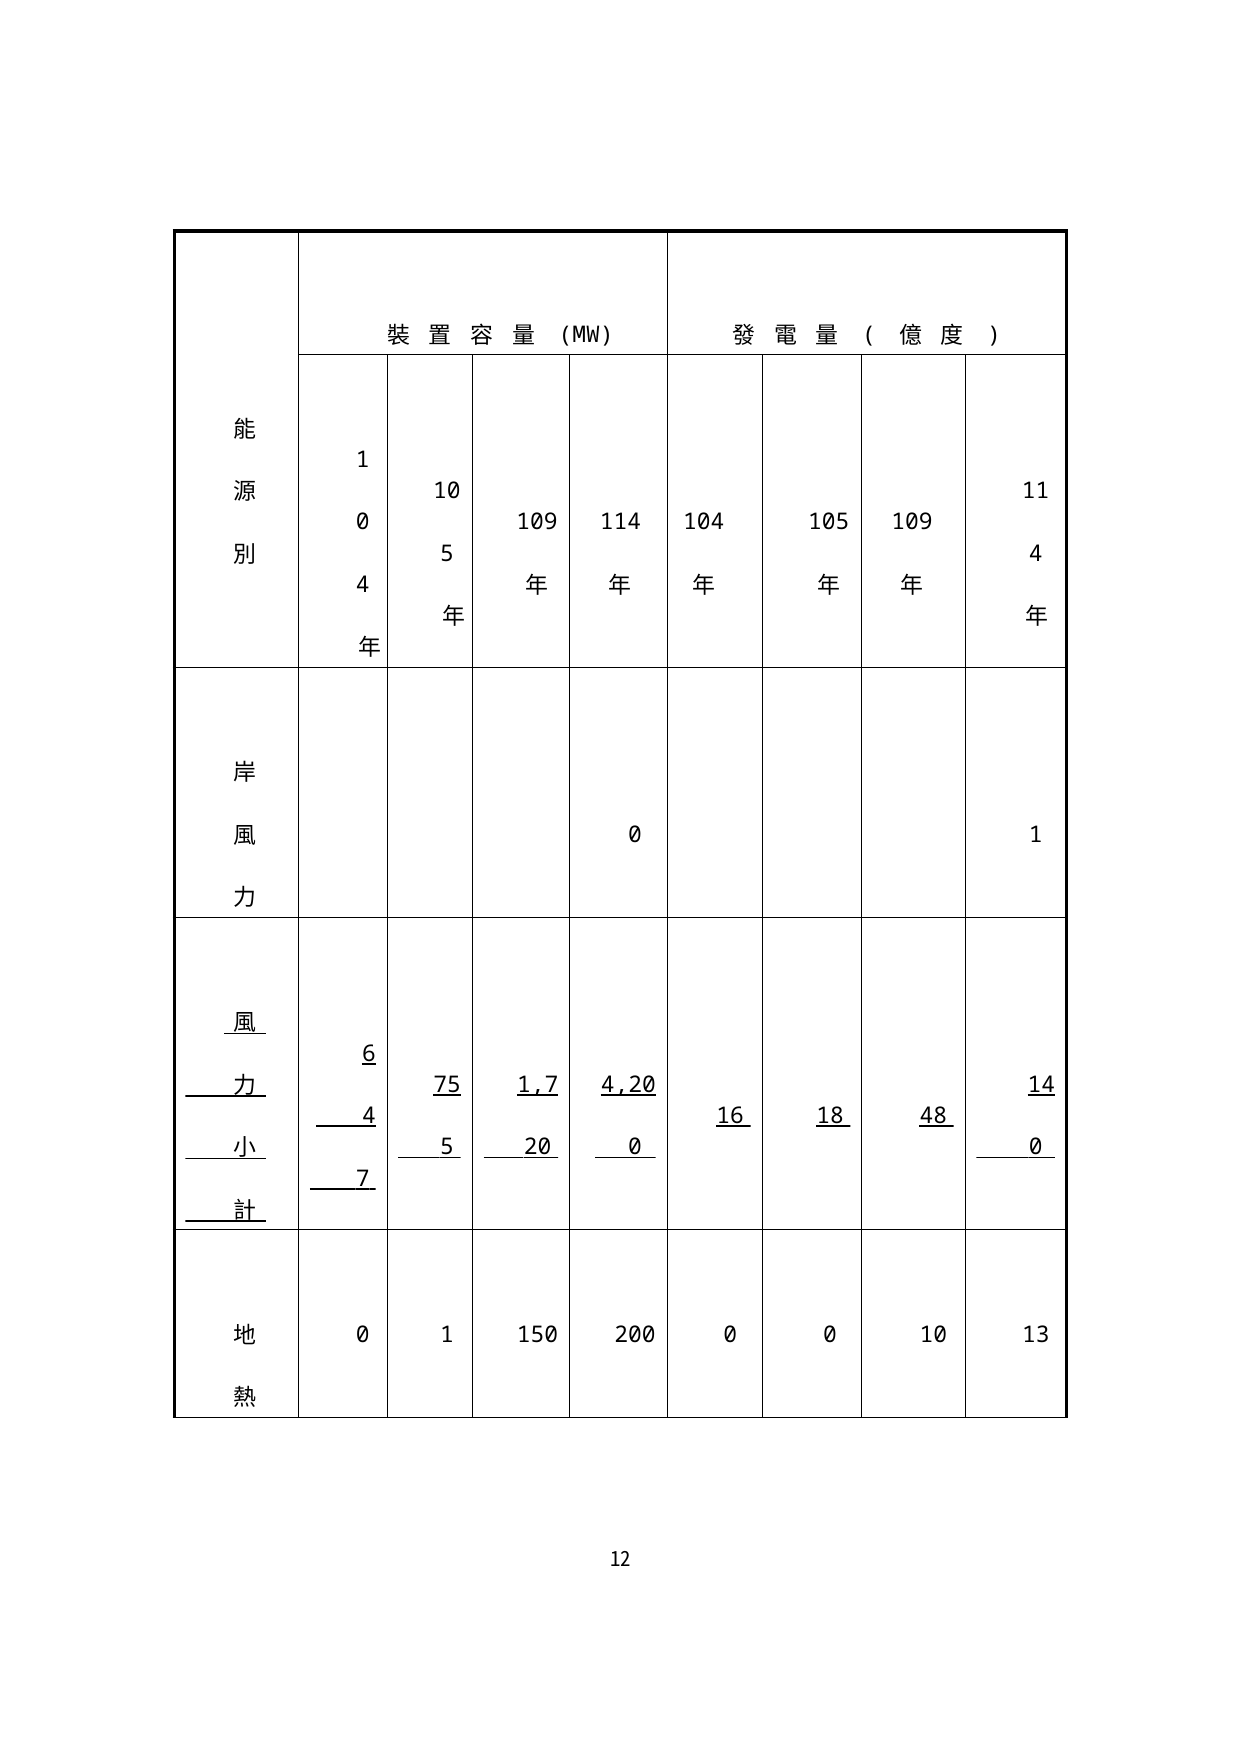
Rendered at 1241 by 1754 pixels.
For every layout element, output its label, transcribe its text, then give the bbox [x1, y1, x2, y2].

table_cell 地熱 [176, 1230, 298, 1417]
table_cell 0 [763, 1230, 861, 1417]
table_cell 0 [570, 668, 667, 917]
table_cell [388, 668, 472, 917]
table_cell 104年 [668, 355, 762, 667]
table_header 裝置容量(MW) [299, 233, 667, 354]
table_cell 109年 [473, 355, 569, 667]
table_cell 1,720 [473, 918, 569, 1229]
table_header 發電量(億度) [668, 233, 1065, 354]
table_cell 105年 [763, 355, 861, 667]
table_cell 1 [966, 668, 1065, 917]
table_cell 104年 [299, 355, 387, 667]
table_cell 4,200 [570, 918, 667, 1229]
table_cell 755 [388, 918, 472, 1229]
table_cell 114年 [570, 355, 667, 667]
table_cell 200 [570, 1230, 667, 1417]
table_cell 105年 [388, 355, 472, 667]
table_cell 150 [473, 1230, 569, 1417]
table_cell 岸風力 [176, 668, 298, 917]
table_cell [862, 668, 965, 917]
table_cell 48 [862, 918, 965, 1229]
table_cell 10 [862, 1230, 965, 1417]
table_cell 0 [668, 1230, 762, 1417]
table_cell [299, 668, 387, 917]
table_cell 18 [763, 918, 861, 1229]
table_cell 13 [966, 1230, 1065, 1417]
table_cell 1 [388, 1230, 472, 1417]
table_cell [763, 668, 861, 917]
table_header 能源別 [176, 233, 298, 667]
table_cell 140 [966, 918, 1065, 1229]
table_cell [473, 668, 569, 917]
table_cell 114年 [966, 355, 1065, 667]
table_cell 109年 [862, 355, 965, 667]
table_cell 647 [299, 918, 387, 1229]
table_cell [668, 668, 762, 917]
table_cell 風力小計 [176, 918, 298, 1229]
table_cell 16 [668, 918, 762, 1229]
table_cell 0 [299, 1230, 387, 1417]
